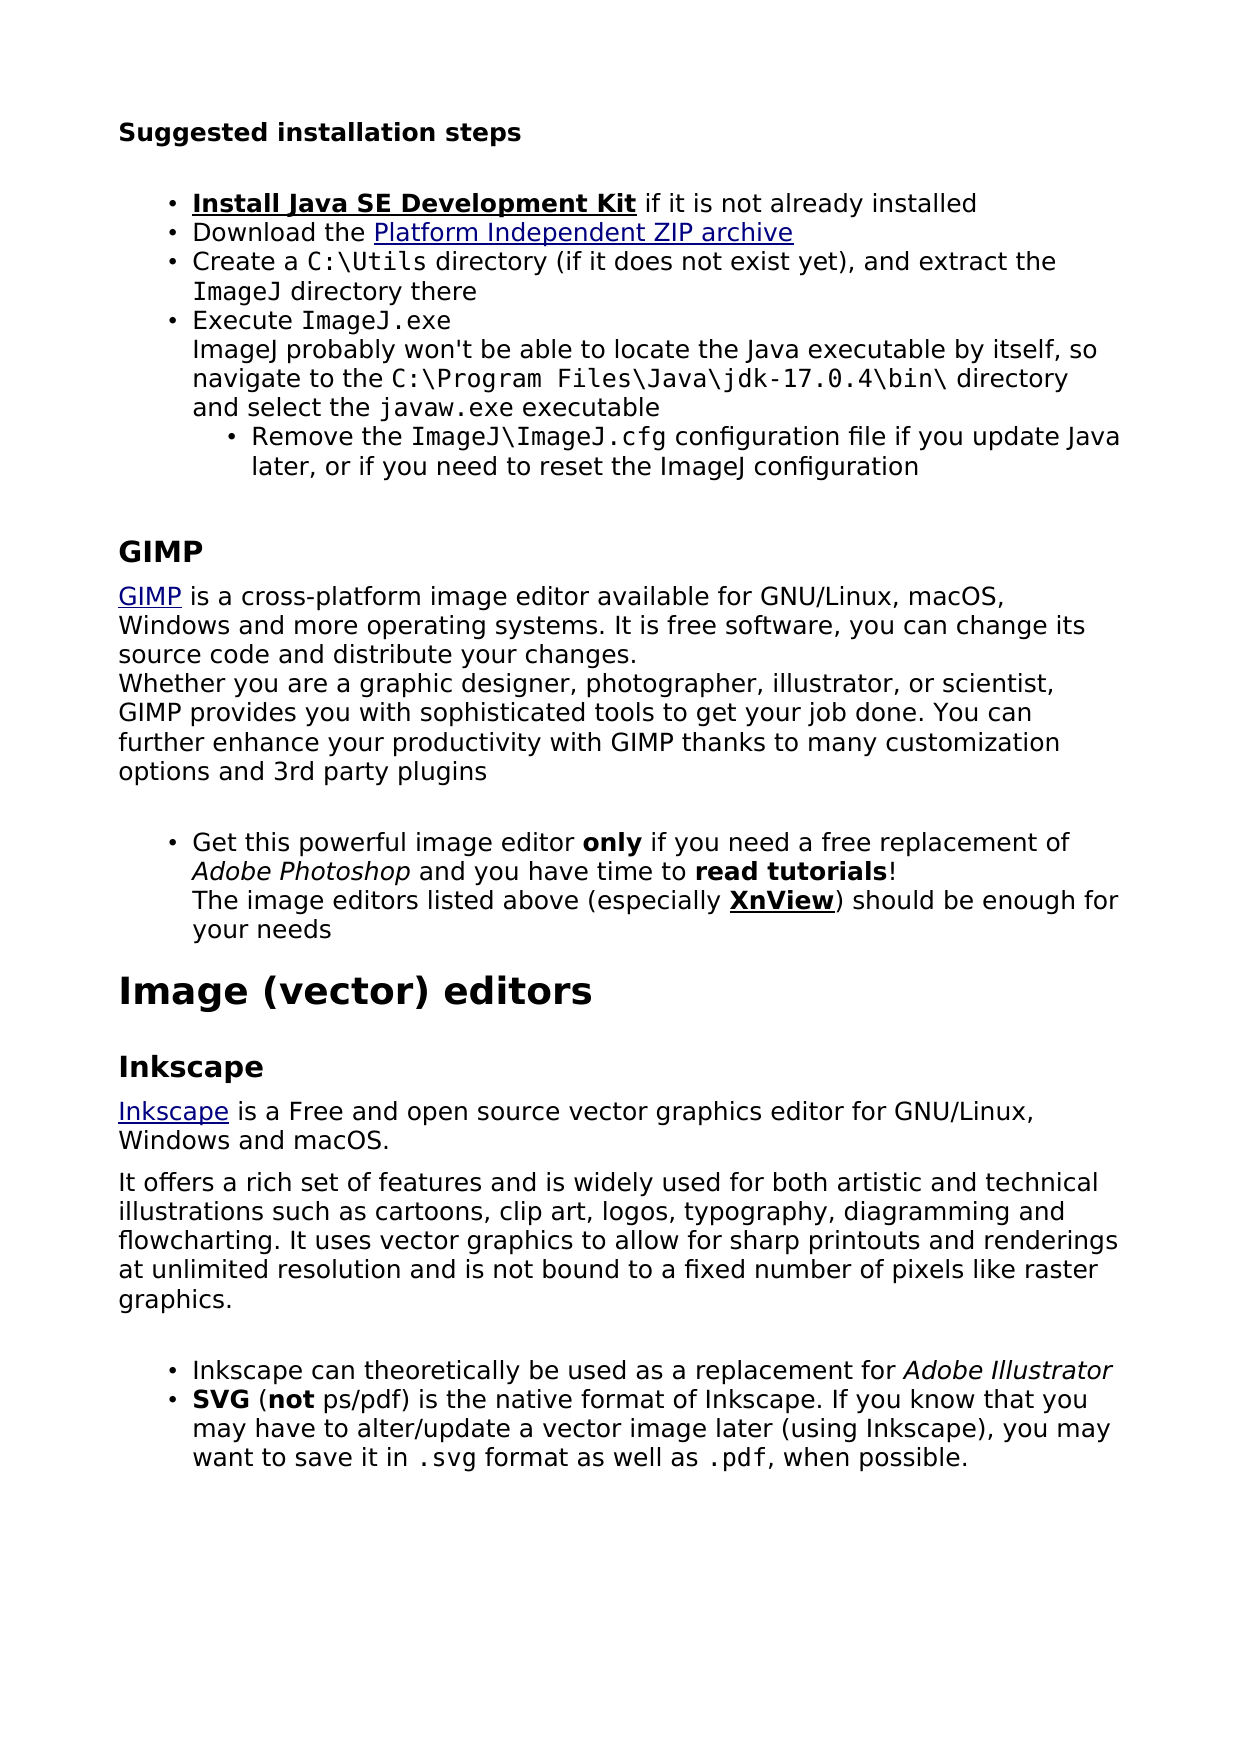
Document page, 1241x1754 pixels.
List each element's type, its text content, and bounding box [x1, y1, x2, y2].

list Install Java SE Development Kit if it is not already installed [177, 189, 1122, 218]
subtitle Suggested installation steps [118, 118, 1122, 147]
text GIMP is a cross-platform image editor available for GNU/Linux, macOS, Windows and more operating systems. It is free software, you can change its source code and distribute your changes. Whether you are a graphic designer, photographer, illustrator, or scientist, GIMP provides you with sophisticated tools to get your job done. You can further enhance your productivity with GIMP thanks to many customization options and 3rd party plugins [118, 582, 1122, 786]
list Inkscape can theoretically be used as a replacement for Adobe Illustrator [177, 1356, 1122, 1385]
list Get this powerful image editor only if you need a free replacement of Adobe Photoshop and you have time to read tutorials! The image editors listed above (especially XnView) should be enough for your needs [177, 828, 1122, 945]
text Inkscape is a Free and open source vector graphics editor for GNU/Linux, Windows and macOS. [118, 1097, 1122, 1156]
list Remove the ImageJ\ImageJ.cfg configuration file if you update Java later, or if you need to reset the ImageJ configuration [236, 423, 1122, 481]
subtitle Image (vector) editors [118, 970, 1122, 1013]
subtitle GIMP [118, 535, 1122, 569]
text It offers a rich set of features and is widely used for both artistic and technical illustrations such as cartoons, clip art, logos, typography, diagramming and flowcharting. It uses vector graphics to allow for sharp printouts and renderings at unlimited resolution and is not bound to a fixed number of pixels like raster graphics. [118, 1168, 1122, 1314]
list SVG (not ps/pdf) is the native format of Inkscape. If you know that you may have to alter/update a vector image later (using Inkscape), you may want to save it in .svg format as well as .pdf, when possible. [177, 1385, 1122, 1473]
subtitle Inkscape [118, 1051, 1122, 1085]
list Create a C:\Utils directory (if it does not exist yet), and extract the ImageJ directory there [177, 248, 1122, 306]
list Execute ImageJ.exe ImageJ probably won't be able to locate the Java executable by itself, so navigate to the C:\Program Files\Java\jdk-17.0.4\bin\ directory and select the javaw.exe executable [177, 306, 1122, 423]
list Download the Platform Independent ZIP archive [177, 218, 1122, 248]
